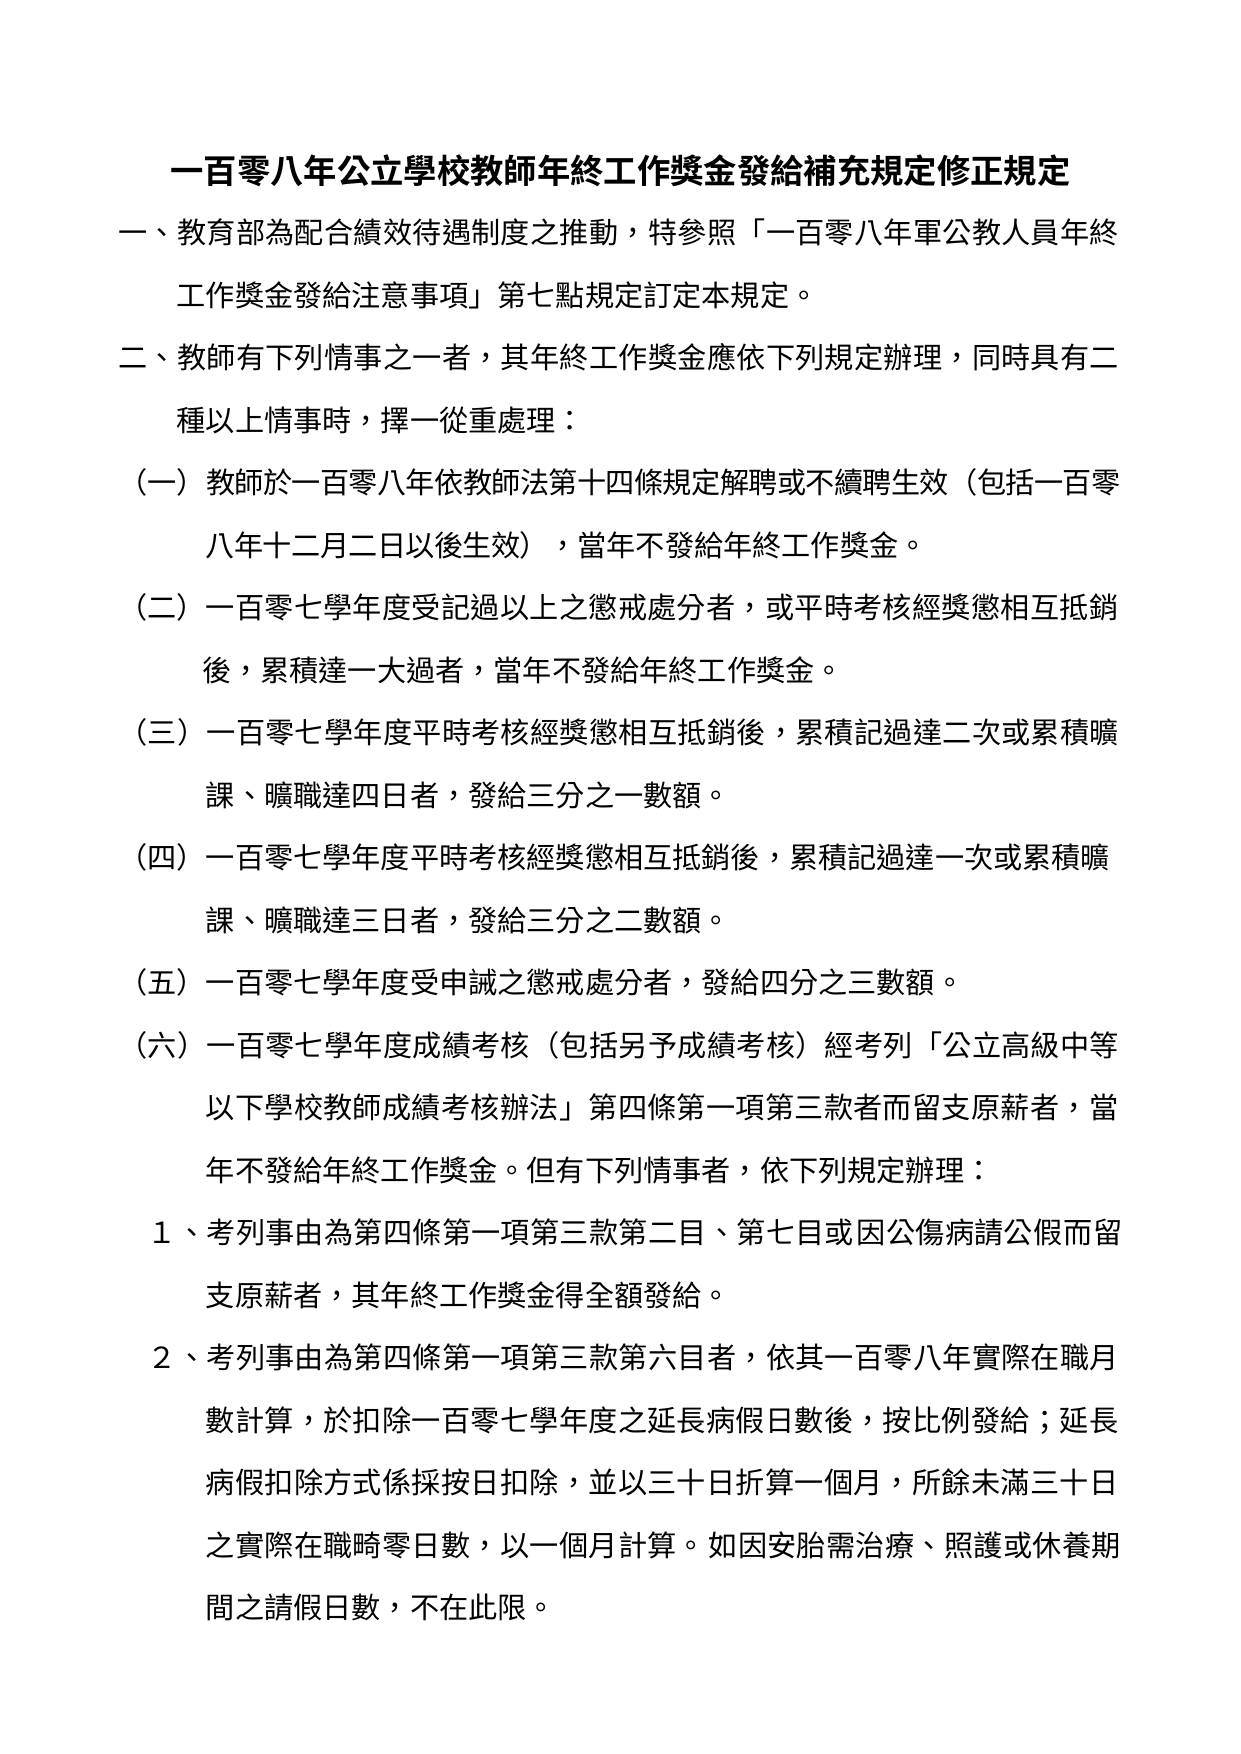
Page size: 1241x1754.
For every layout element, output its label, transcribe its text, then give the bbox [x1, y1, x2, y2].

text （五）一百零七學年度受申誡之懲戒處分者，發給四分之三數額。 [118, 939, 1122, 1002]
text 一、教育部為配合績效待遇制度之推動，特參照「一百零八年軍公教人員年終工作獎金發給注意事項」第七點規定訂定本規定。 [118, 189, 1122, 314]
text （一）教師於一百零八年依教師法第十四條規定解聘或不續聘生效（包括一百零八年十二月二日以後生效），當年不發給年終工作獎金。 [118, 439, 1122, 564]
text （二）一百零七學年度受記過以上之懲戒處分者，或平時考核經獎懲相互抵銷後，累積達一大過者，當年不發給年終工作獎金。 [118, 564, 1122, 689]
text （四）一百零七學年度平時考核經獎懲相互抵銷後，累積記過達一次或累積曠課、曠職達三日者，發給三分之二數額。 [118, 814, 1122, 939]
text （三）一百零七學年度平時考核經獎懲相互抵銷後，累積記過達二次或累積曠課、曠職達四日者，發給三分之一數額。 [118, 689, 1122, 814]
text １、考列事由為第四條第一項第三款第二目、第七目或因公傷病請公假而留支原薪者，其年終工作獎金得全額發給。 [118, 1189, 1122, 1314]
text ２、考列事由為第四條第一項第三款第六目者，依其一百零八年實際在職月數計算，於扣除一百零七學年度之延長病假日數後，按比例發給；延長病假扣除方式係採按日扣除，並以三十日折算一個月，所餘未滿三十日之實際在職畸零日數，以一個月計算。如因安胎需治療、照護或休養期間之請假日數，不在此限。 [118, 1314, 1122, 1627]
text 二、教師有下列情事之一者，其年終工作獎金應依下列規定辦理，同時具有二種以上情事時，擇一從重處理： [118, 314, 1122, 439]
text 一百零八年公立學校教師年終工作獎金發給補充規定修正規定 [118, 127, 1122, 189]
text （六）一百零七學年度成績考核（包括另予成績考核）經考列「公立高級中等以下學校教師成績考核辦法」第四條第一項第三款者而留支原薪者，當年不發給年終工作獎金。但有下列情事者，依下列規定辦理： [118, 1002, 1122, 1189]
